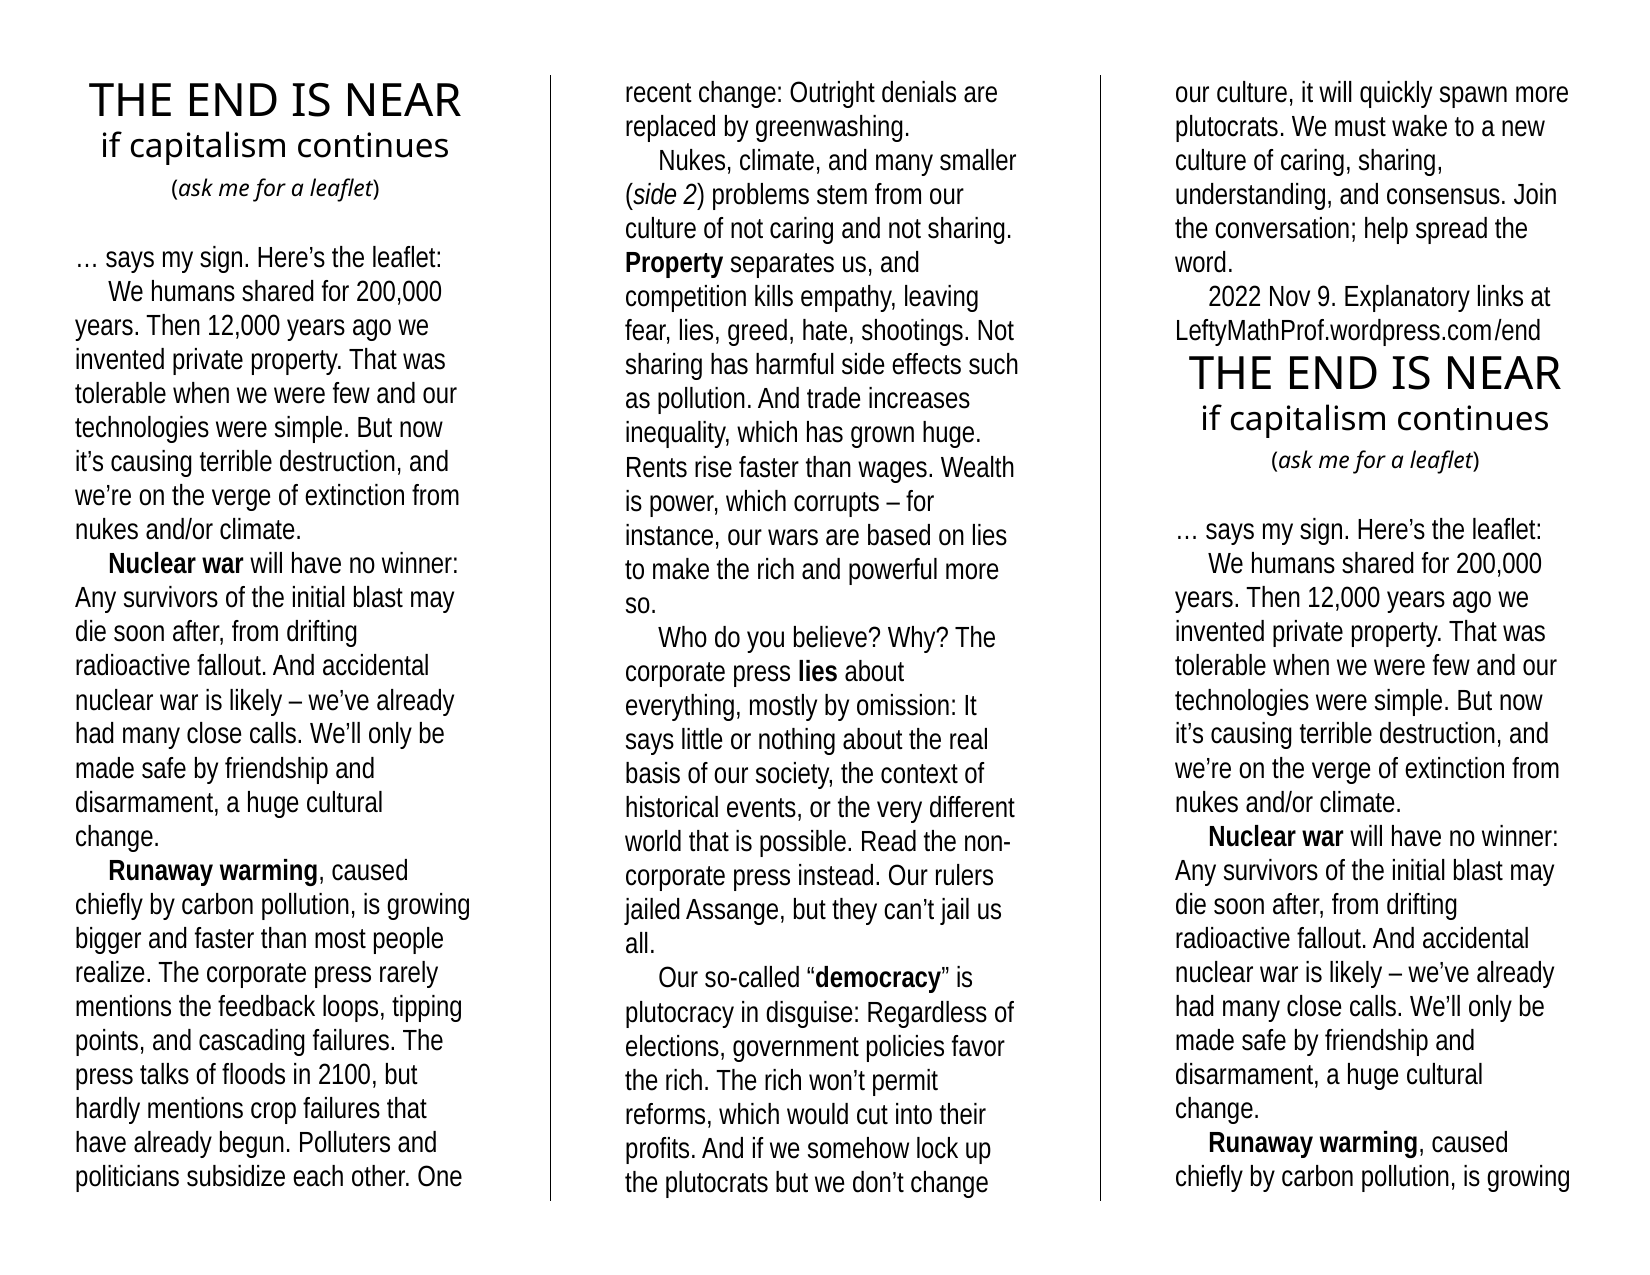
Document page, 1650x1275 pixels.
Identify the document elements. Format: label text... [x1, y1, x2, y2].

text We humans shared for 200,000 years. Then 12,000 years ago we invented private property. That was tolerable when we were few and our technologies were simple. But now it’s causing terrible destruction, and we’re on the verge of extinction from nukes and/or climate. [75, 274, 475, 546]
text Nuclear war will have no winner: Any survivors of the initial blast may die soon after, from drifting radioactive fallout. And accidental nuclear war is likely – we’ve already had many close calls. We’ll only be made safe by friendship and disarmament, a huge cultural change. [75, 546, 475, 852]
text 2022 Nov 9. Explanatory links at LeftyMathProf.wordpress.com /end [1175, 279, 1575, 347]
text Nuclear war will have no winner: Any survivors of the initial blast may die soon after, from drifting radioactive fallout. And accidental nuclear war is likely – we’ve already had many close calls. We’ll only be made safe by friendship and disarmament, a huge cultural change. [1175, 819, 1575, 1125]
text Runaway warming, caused chiefly by carbon pollution, is growing bigger and faster than most people realize. The corporate press rarely mentions the feedback loops, tipping points, and cascading failures. The press talks of floods in 2100, but hardly mentions crop failures that have already begun. Polluters and politicians subsidize each other. One [75, 853, 475, 1193]
text Who do you believe? Why? The corporate press lies about everything, mostly by omission: It says little or nothing about the real basis of our society, the context of historical events, or the very different world that is possible. Read the non-corporate press instead. Our rulers jailed Assange, but they can’t jail us all. [625, 620, 1025, 960]
text THE END IS NEAR [75, 75, 475, 127]
text recent change: Outright denials are replaced by greenwashing. [625, 75, 1025, 142]
text We humans shared for 200,000 years. Then 12,000 years ago we invented private property. That was tolerable when we were few and our technologies were simple. But now it’s causing terrible destruction, and we’re on the verge of extinction from nukes and/or climate. [1175, 546, 1575, 818]
text if capitalism continues [75, 127, 475, 166]
text (ask me for a leaflet) [1175, 447, 1575, 474]
text THE END IS NEAR [1175, 347, 1575, 400]
text Our so-called “democracy” is plutocracy in disguise: Regardless of elections, government policies favor the rich. The rich won’t permit reforms, which would cut into their profits. And if we somehow lock up the plutocrats but we don’t change [625, 961, 1025, 1198]
text Nukes, climate, and many smaller (side 2) problems stem from our culture of not caring and not sharing. Property separates us, and competition kills empathy, leaving fear, lies, greed, hate, shootings. Not sharing has harmful side effects such as pollution. And trade increases inequality, which has grown huge. Rents rise faster than wages. Wealth is power, which corrupts – for instance, our wars are based on lies to make the rich and powerful more so. [625, 143, 1025, 619]
text (ask me for a leaflet) [75, 175, 475, 201]
text if capitalism continues [1175, 400, 1575, 438]
text Runaway warming, caused chiefly by carbon pollution, is growing [1175, 1125, 1575, 1193]
text … says my sign. Here’s the leaflet: [1175, 512, 1575, 546]
text … says my sign. Here’s the leaflet: [75, 240, 475, 273]
text our culture, it will quickly spawn more plutocrats. We must wake to a new culture of caring, sharing, understanding, and consensus. Join the conversation; help spread the word. [1175, 75, 1575, 279]
